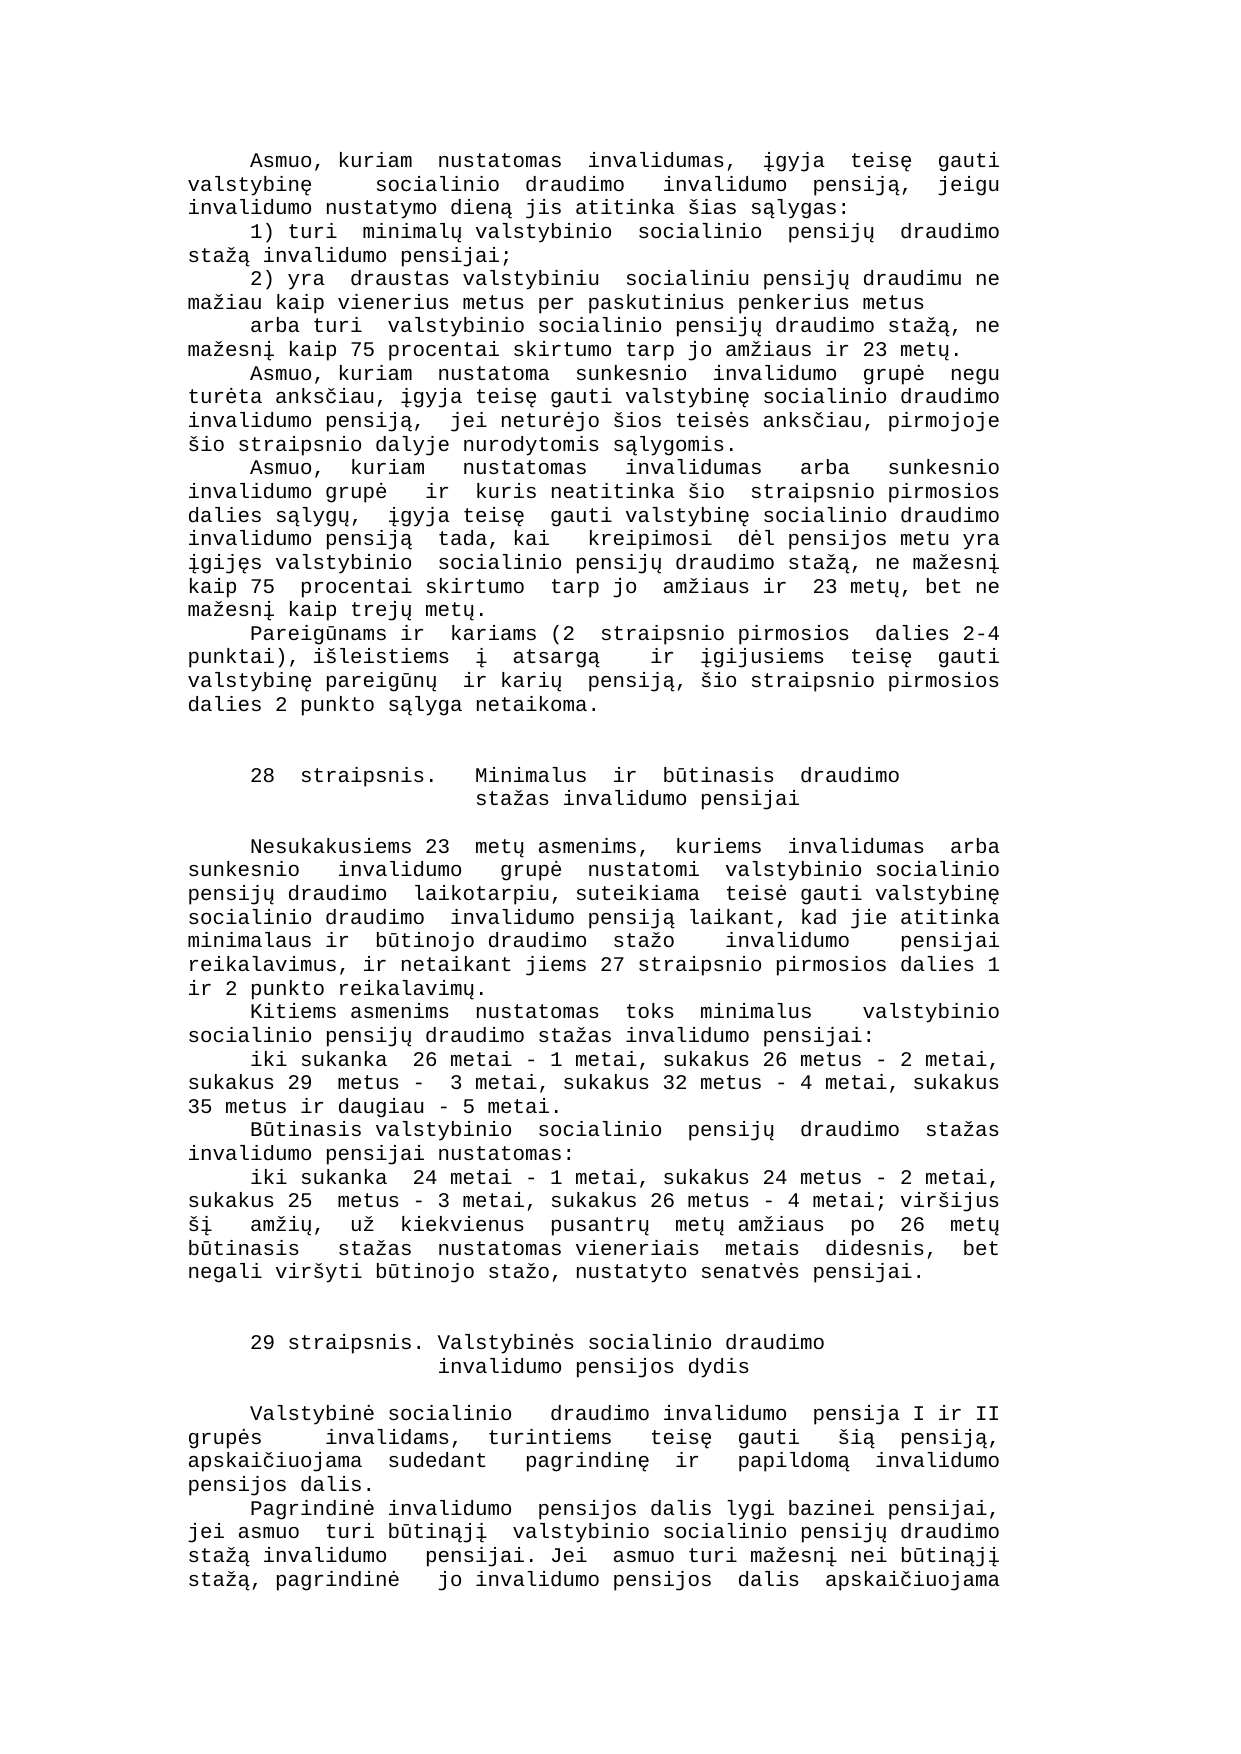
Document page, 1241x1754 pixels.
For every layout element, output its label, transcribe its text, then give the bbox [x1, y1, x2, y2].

text valstybinę pareigūnų ir karių pensiją, šio straipsnio pirmosios [187, 670, 1053, 694]
text invalidumo pensiją, jei neturėjo šios teisės anksčiau, pirmojoje [187, 410, 1053, 434]
text Pareigūnams ir kariams (2 straipsnio pirmosios dalies 2-4 [187, 623, 1053, 647]
text mažesnį kaip 75 procentai skirtumo tarp jo amžiaus ir 23 metų. [187, 339, 1053, 363]
text dalies 2 punkto sąlyga netaikoma. [187, 694, 1053, 717]
text invalidumo grupė ir kuris neatitinka šio straipsnio pirmosios [187, 481, 1053, 505]
text sukakus 25 metus - 3 metai, sukakus 26 metus - 4 metai; viršijus [187, 1190, 1053, 1214]
text arba turi valstybinio socialinio pensijų draudimo stažą, ne [187, 316, 1053, 339]
text socialinio draudimo invalidumo pensiją laikant, kad jie atitinka [187, 907, 1053, 930]
text grupės invalidams, turintiems teisę gauti šią pensiją, [187, 1427, 1053, 1451]
text Nesukakusiems 23 metų asmenims, kuriems invalidumas arba [187, 836, 1053, 859]
text turėta anksčiau, įgyja teisę gauti valstybinę socialinio draudimo [187, 386, 1053, 410]
text minimalaus ir būtinojo draudimo stažo invalidumo pensijai [187, 930, 1053, 954]
text invalidumo pensijos dydis [187, 1356, 1053, 1379]
text invalidumo pensiją tada, kai kreipimosi dėl pensijos metu yra [187, 528, 1053, 552]
text Valstybinė socialinio draudimo invalidumo pensija I ir II [187, 1403, 1053, 1427]
text Asmuo, kuriam nustatomas invalidumas, įgyja teisę gauti [187, 150, 1053, 174]
text šį amžių, už kiekvienus pusantrų metų amžiaus po 26 metų [187, 1214, 1053, 1238]
text stažą invalidumo pensijai. Jei asmuo turi mažesnį nei būtinąjį [187, 1545, 1053, 1569]
text mažesnį kaip trejų metų. [187, 599, 1053, 623]
text Kitiems asmenims nustatomas toks minimalus valstybinio [187, 1001, 1053, 1025]
text stažą, pagrindinė jo invalidumo pensijos dalis apskaičiuojama [187, 1569, 1053, 1592]
text punktai), išleistiems į atsargą ir įgijusiems teisę gauti [187, 647, 1053, 670]
text 35 metus ir daugiau - 5 metai. [187, 1096, 1053, 1119]
text 1) turi minimalų valstybinio socialinio pensijų draudimo [187, 221, 1053, 244]
text įgijęs valstybinio socialinio pensijų draudimo stažą, ne mažesnį [187, 552, 1053, 576]
text šio straipsnio dalyje nurodytomis sąlygomis. [187, 434, 1053, 457]
text iki sukanka 26 metai - 1 metai, sukakus 26 metus - 2 metai, [187, 1048, 1053, 1072]
text reikalavimus, ir netaikant jiems 27 straipsnio pirmosios dalies 1 [187, 954, 1053, 978]
text negali viršyti būtinojo stažo, nustatyto senatvės pensijai. [187, 1261, 1053, 1285]
text 29 straipsnis. Valstybinės socialinio draudimo [187, 1332, 1053, 1356]
text jei asmuo turi būtinąjį valstybinio socialinio pensijų draudimo [187, 1521, 1053, 1545]
text 2) yra draustas valstybiniu socialiniu pensijų draudimu ne [187, 268, 1053, 292]
text ir 2 punkto reikalavimų. [187, 978, 1053, 1001]
text Pagrindinė invalidumo pensijos dalis lygi bazinei pensijai, [187, 1498, 1053, 1521]
text Asmuo, kuriam nustatoma sunkesnio invalidumo grupė negu [187, 363, 1053, 386]
text sunkesnio invalidumo grupė nustatomi valstybinio socialinio [187, 859, 1053, 883]
text Būtinasis valstybinio socialinio pensijų draudimo stažas [187, 1119, 1053, 1143]
text valstybinę socialinio draudimo invalidumo pensiją, jeigu [187, 174, 1053, 197]
text iki sukanka 24 metai - 1 metai, sukakus 24 metus - 2 metai, [187, 1167, 1053, 1190]
text mažiau kaip vienerius metus per paskutinius penkerius metus [187, 292, 1053, 316]
text dalies sąlygų, įgyja teisę gauti valstybinę socialinio draudimo [187, 505, 1053, 528]
text būtinasis stažas nustatomas vieneriais metais didesnis, bet [187, 1238, 1053, 1261]
text pensijos dalis. [187, 1474, 1053, 1498]
text sukakus 29 metus - 3 metai, sukakus 32 metus - 4 metai, sukakus [187, 1072, 1053, 1096]
text invalidumo nustatymo dieną jis atitinka šias sąlygas: [187, 197, 1053, 221]
text Asmuo, kuriam nustatomas invalidumas arba sunkesnio [187, 457, 1053, 481]
text invalidumo pensijai nustatomas: [187, 1143, 1053, 1167]
text stažą invalidumo pensijai; [187, 244, 1053, 268]
text 28 straipsnis. Minimalus ir būtinasis draudimo [187, 765, 1053, 788]
text apskaičiuojama sudedant pagrindinę ir papildomą invalidumo [187, 1451, 1053, 1474]
text pensijų draudimo laikotarpiu, suteikiama teisė gauti valstybinę [187, 883, 1053, 907]
text socialinio pensijų draudimo stažas invalidumo pensijai: [187, 1025, 1053, 1048]
text stažas invalidumo pensijai [187, 788, 1053, 812]
text kaip 75 procentai skirtumo tarp jo amžiaus ir 23 metų, bet ne [187, 576, 1053, 599]
